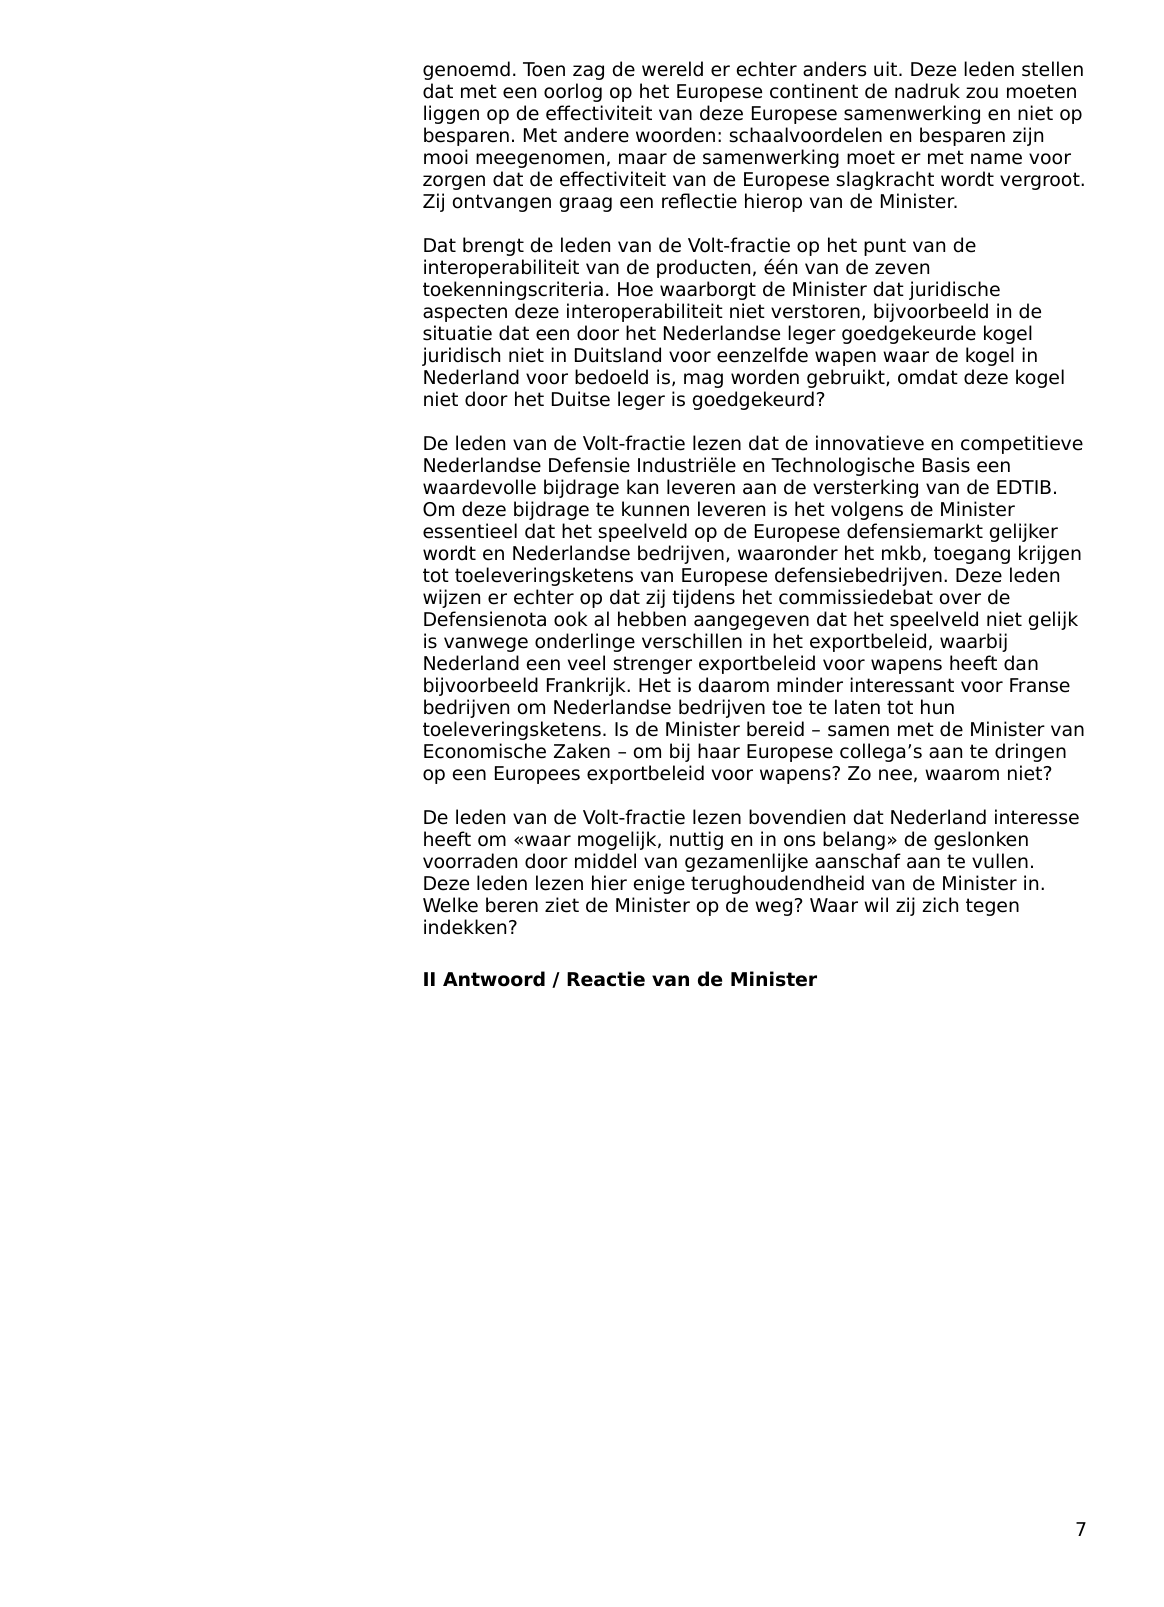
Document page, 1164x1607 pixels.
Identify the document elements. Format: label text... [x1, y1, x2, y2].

subtitle II Antwoord / Reactie van de Minister [422, 969, 1087, 991]
text genoemd. Toen zag de wereld er echter anders uit. Deze leden stellen dat met een oorlog op het Europese continent de nadruk zou moeten liggen op de effectiviteit van deze Europese samenwerking en niet op besparen. Met andere woorden: schaalvoordelen en besparen zijn mooi meegenomen, maar de samenwerking moet er met name voor zorgen dat de effectiviteit van de Europese slagkracht wordt vergroot. Zij ontvangen graag een reflectie hierop van de Minister. [422, 59, 1087, 213]
text Dat brengt de leden van de Volt-fractie op het punt van de interoperabiliteit van de producten, één van de zeven toekenningscriteria. Hoe waarborgt de Minister dat juridische aspecten deze interoperabiliteit niet verstoren, bijvoorbeeld in de situatie dat een door het Nederlandse leger goedgekeurde kogel juridisch niet in Duitsland voor eenzelfde wapen waar de kogel in Nederland voor bedoeld is, mag worden gebruikt, omdat deze kogel niet door het Duitse leger is goedgekeurd? [422, 235, 1087, 411]
text De leden van de Volt-fractie lezen dat de innovatieve en competitieve Nederlandse Defensie Industriële en Technologische Basis een waardevolle bijdrage kan leveren aan de versterking van de EDTIB. Om deze bijdrage te kunnen leveren is het volgens de Minister essentieel dat het speelveld op de Europese defensiemarkt gelijker wordt en Nederlandse bedrijven, waaronder het mkb, toegang krijgen tot toeleveringsketens van Europese defensiebedrijven. Deze leden wijzen er echter op dat zij tijdens het commissiedebat over de Defensienota ook al hebben aangegeven dat het speelveld niet gelijk is vanwege onderlinge verschillen in het exportbeleid, waarbij Nederland een veel strenger exportbeleid voor wapens heeft dan bijvoorbeeld Frankrijk. Het is daarom minder interessant voor Franse bedrijven om Nederlandse bedrijven toe te laten tot hun toeleveringsketens. Is de Minister bereid – samen met de Minister van Economische Zaken – om bij haar Europese collega’s aan te dringen op een Europees exportbeleid voor wapens? Zo nee, waarom niet? [422, 433, 1087, 785]
text De leden van de Volt-fractie lezen bovendien dat Nederland interesse heeft om «waar mogelijk, nuttig en in ons belang» de geslonken voorraden door middel van gezamenlijke aanschaf aan te vullen. Deze leden lezen hier enige terughoudendheid van de Minister in. Welke beren ziet de Minister op de weg? Waar wil zij zich tegen indekken? [422, 807, 1087, 939]
